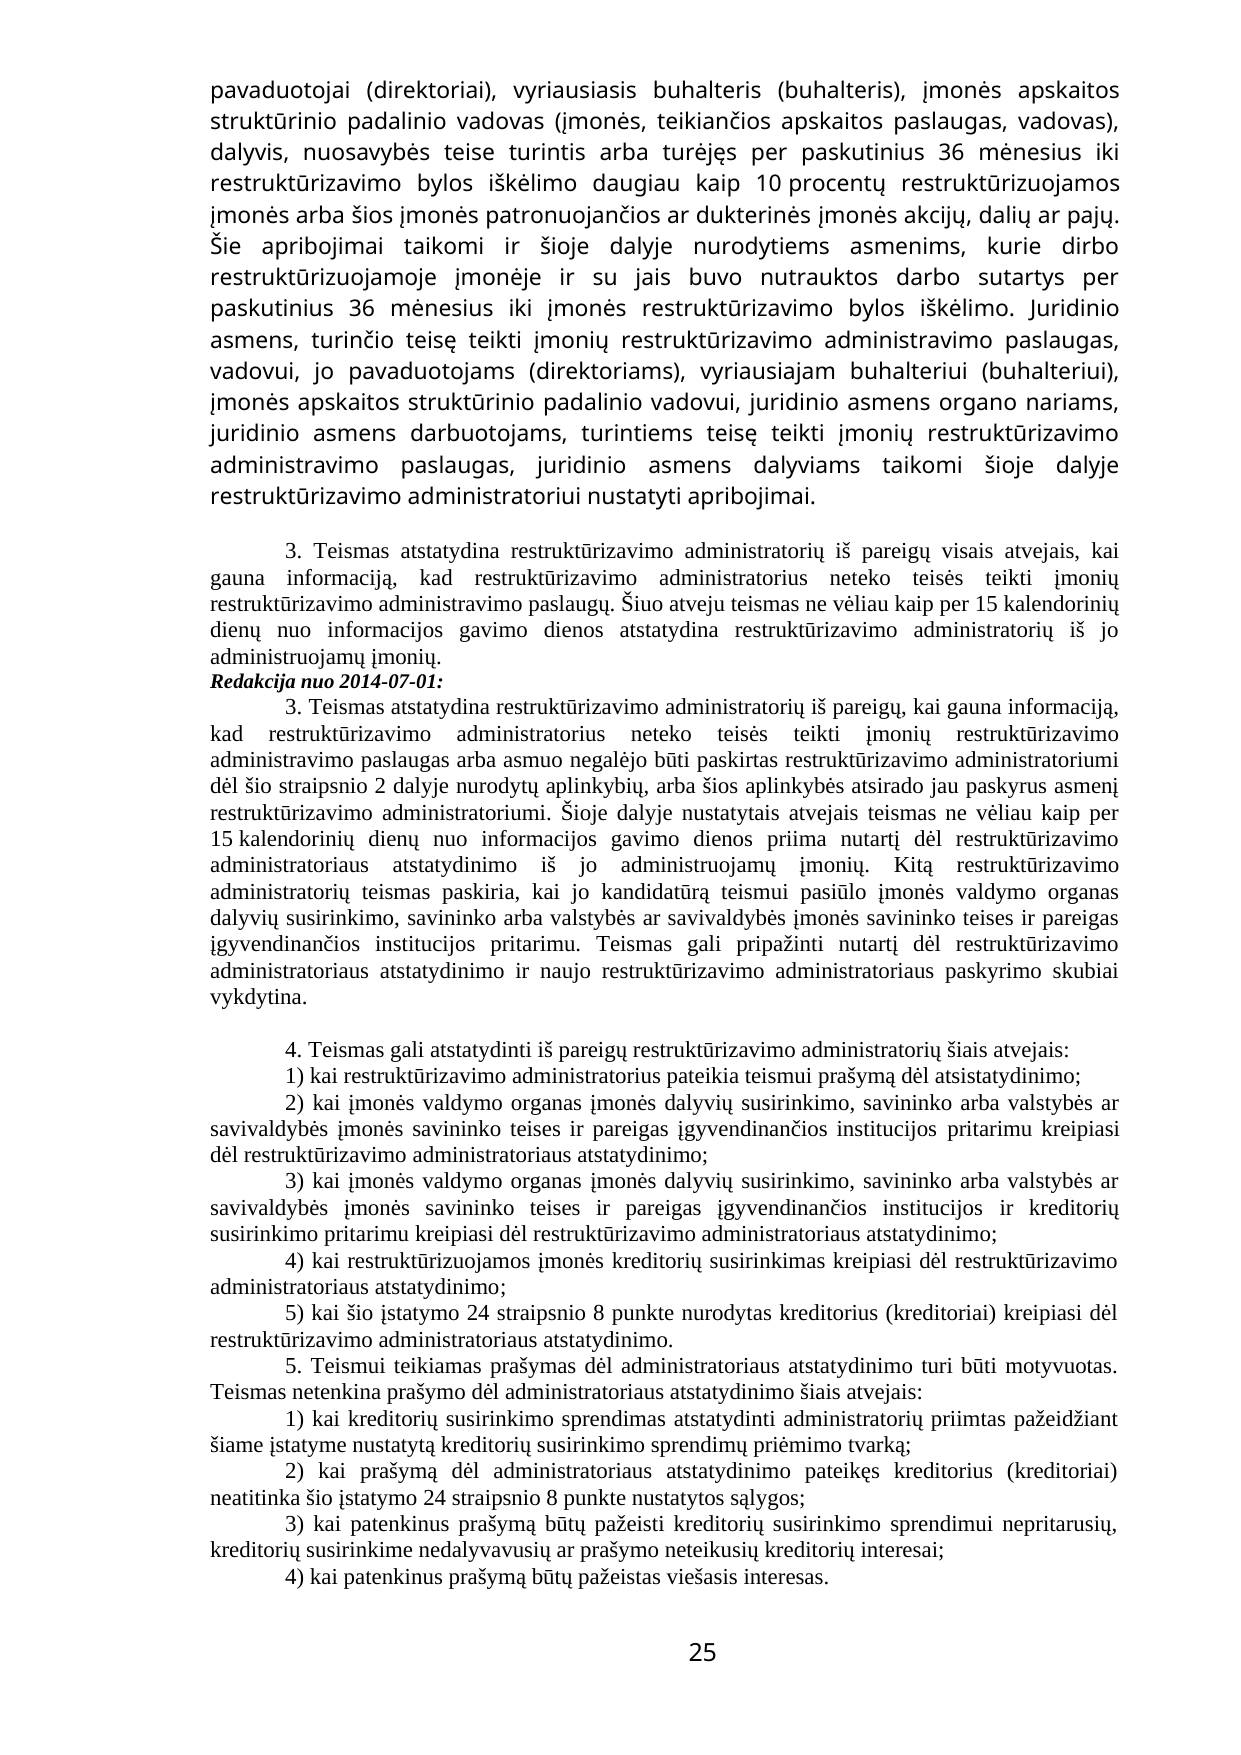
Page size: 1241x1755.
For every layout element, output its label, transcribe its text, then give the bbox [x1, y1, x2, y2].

text 1) kai kreditorių susirinkimo sprendimas atstatydinti administratorių priimtas pažeidžiant šiame įstatyme nustatytą kreditorių susirinkimo sprendimų priėmimo tvarką; [210, 1405, 1119, 1457]
text 1) kai restruktūrizavimo administratorius pateikia teismui prašymą dėl atsistatydinimo; [210, 1062, 1120, 1088]
text 3) kai patenkinus prašymą būtų pažeisti kreditorių susirinkimo sprendimui nepritarusių, kreditorių susirinkime nedalyvavusių ar prašymo neteikusių kreditorių interesai; [210, 1510, 1119, 1563]
text 2) kai prašymą dėl administratoriaus atstatydinimo pateikęs kreditorius (kreditoriai) neatitinka šio įstatymo 24 straipsnio 8 punkte nustatytos sąlygos; [210, 1457, 1119, 1510]
text pavaduotojai (direktoriai), vyriausiasis buhalteris (buhalteris), įmonės apskaitos struktūrinio padalinio vadovas (įmonės, teikiančios apskaitos paslaugas, vadovas), dalyvis, nuosavybės teise turintis arba turėjęs per paskutinius 36 mėnesius iki restruktūrizavimo bylos iškėlimo daugiau kaip 10 procentų restruktūrizuojamos įmonės arba šios įmonės patronuojančios ar dukterinės įmonės akcijų, dalių ar pajų. Šie apribojimai taikomi ir šioje dalyje nurodytiems asmenims, kurie dirbo restruktūrizuojamoje įmonėje ir su jais buvo nutrauktos darbo sutartys per paskutinius 36 mėnesius iki įmonės restruktūrizavimo bylos iškėlimo. Juridinio asmens, turinčio teisę teikti įmonių restruktūrizavimo administravimo paslaugas, vadovui, jo pavaduotojams (direktoriams), vyriausiajam buhalteriui (buhalteriui), įmonės apskaitos struktūrinio padalinio vadovui, juridinio asmens organo nariams, juridinio asmens darbuotojams, turintiems teisę teikti įmonių restruktūrizavimo administravimo paslaugas, juridinio asmens dalyviams taikomi šioje dalyje restruktūrizavimo administratoriui nustatyti apribojimai. [210, 73, 1120, 511]
text 3) kai įmonės valdymo organas įmonės dalyvių susirinkimo, savininko arba valstybės ar savivaldybės įmonės savininko teises ir pareigas įgyvendinančios institucijos ir kreditorių susirinkimo pritarimu kreipiasi dėl restruktūrizavimo administratoriaus atstatydinimo; [210, 1168, 1119, 1247]
text 3. Teismas atstatydina restruktūrizavimo administratorių iš pareigų visais atvejais, kai gauna informaciją, kad restruktūrizavimo administratorius neteko teisės teikti įmonių restruktūrizavimo administravimo paslaugų. Šiuo atveju teismas ne vėliau kaip per 15 kalendorinių dienų nuo informacijos gavimo dienos atstatydina restruktūrizavimo administratorių iš jo administruojamų įmonių. [210, 537, 1120, 669]
text 5) kai šio įstatymo 24 straipsnio 8 punkte nurodytas kreditorius (kreditoriai) kreipiasi dėl restruktūrizavimo administratoriaus atstatydinimo. [210, 1299, 1119, 1352]
text 3. Teismas atstatydina restruktūrizavimo administratorių iš pareigų, kai gauna informaciją, kad restruktūrizavimo administratorius neteko teisės teikti įmonių restruktūrizavimo administravimo paslaugas arba asmuo negalėjo būti paskirtas restruktūrizavimo administratoriumi dėl šio straipsnio 2 dalyje nurodytų aplinkybių, arba šios aplinkybės atsirado jau paskyrus asmenį restruktūrizavimo administratoriumi. Šioje dalyje nustatytais atvejais teismas ne vėliau kaip per 15 kalendorinių dienų nuo informacijos gavimo dienos priima nutartį dėl restruktūrizavimo administratoriaus atstatydinimo iš jo administruojamų įmonių. Kitą restruktūrizavimo administratorių teismas paskiria, kai jo kandidatūrą teismui pasiūlo įmonės valdymo organas dalyvių susirinkimo, savininko arba valstybės ar savivaldybės įmonės savininko teises ir pareigas įgyvendinančios institucijos pritarimu. Teismas gali pripažinti nutartį dėl restruktūrizavimo administratoriaus atstatydinimo ir naujo restruktūrizavimo administratoriaus paskyrimo skubiai vykdytina. [210, 693, 1120, 1009]
text 4) kai restruktūrizuojamos įmonės kreditorių susirinkimas kreipiasi dėl restruktūrizavimo administratoriaus atstatydinimo; [210, 1247, 1119, 1299]
text 5. Teismui teikiamas prašymas dėl administratoriaus atstatydinimo turi būti motyvuotas. Teismas netenkina prašymo dėl administratoriaus atstatydinimo šiais atvejais: [210, 1352, 1119, 1405]
text 4. Teismas gali atstatydinti iš pareigų restruktūrizavimo administratorių šiais atvejais: [210, 1036, 1120, 1062]
text Redakcija nuo 2014-07-01: [210, 669, 1120, 693]
text 4) kai patenkinus prašymą būtų pažeistas viešasis interesas. [210, 1563, 1119, 1589]
text 2) kai įmonės valdymo organas įmonės dalyvių susirinkimo, savininko arba valstybės ar savivaldybės įmonės savininko teises ir pareigas įgyvendinančios institucijos pritarimu kreipiasi dėl restruktūrizavimo administratoriaus atstatydinimo; [210, 1088, 1120, 1168]
